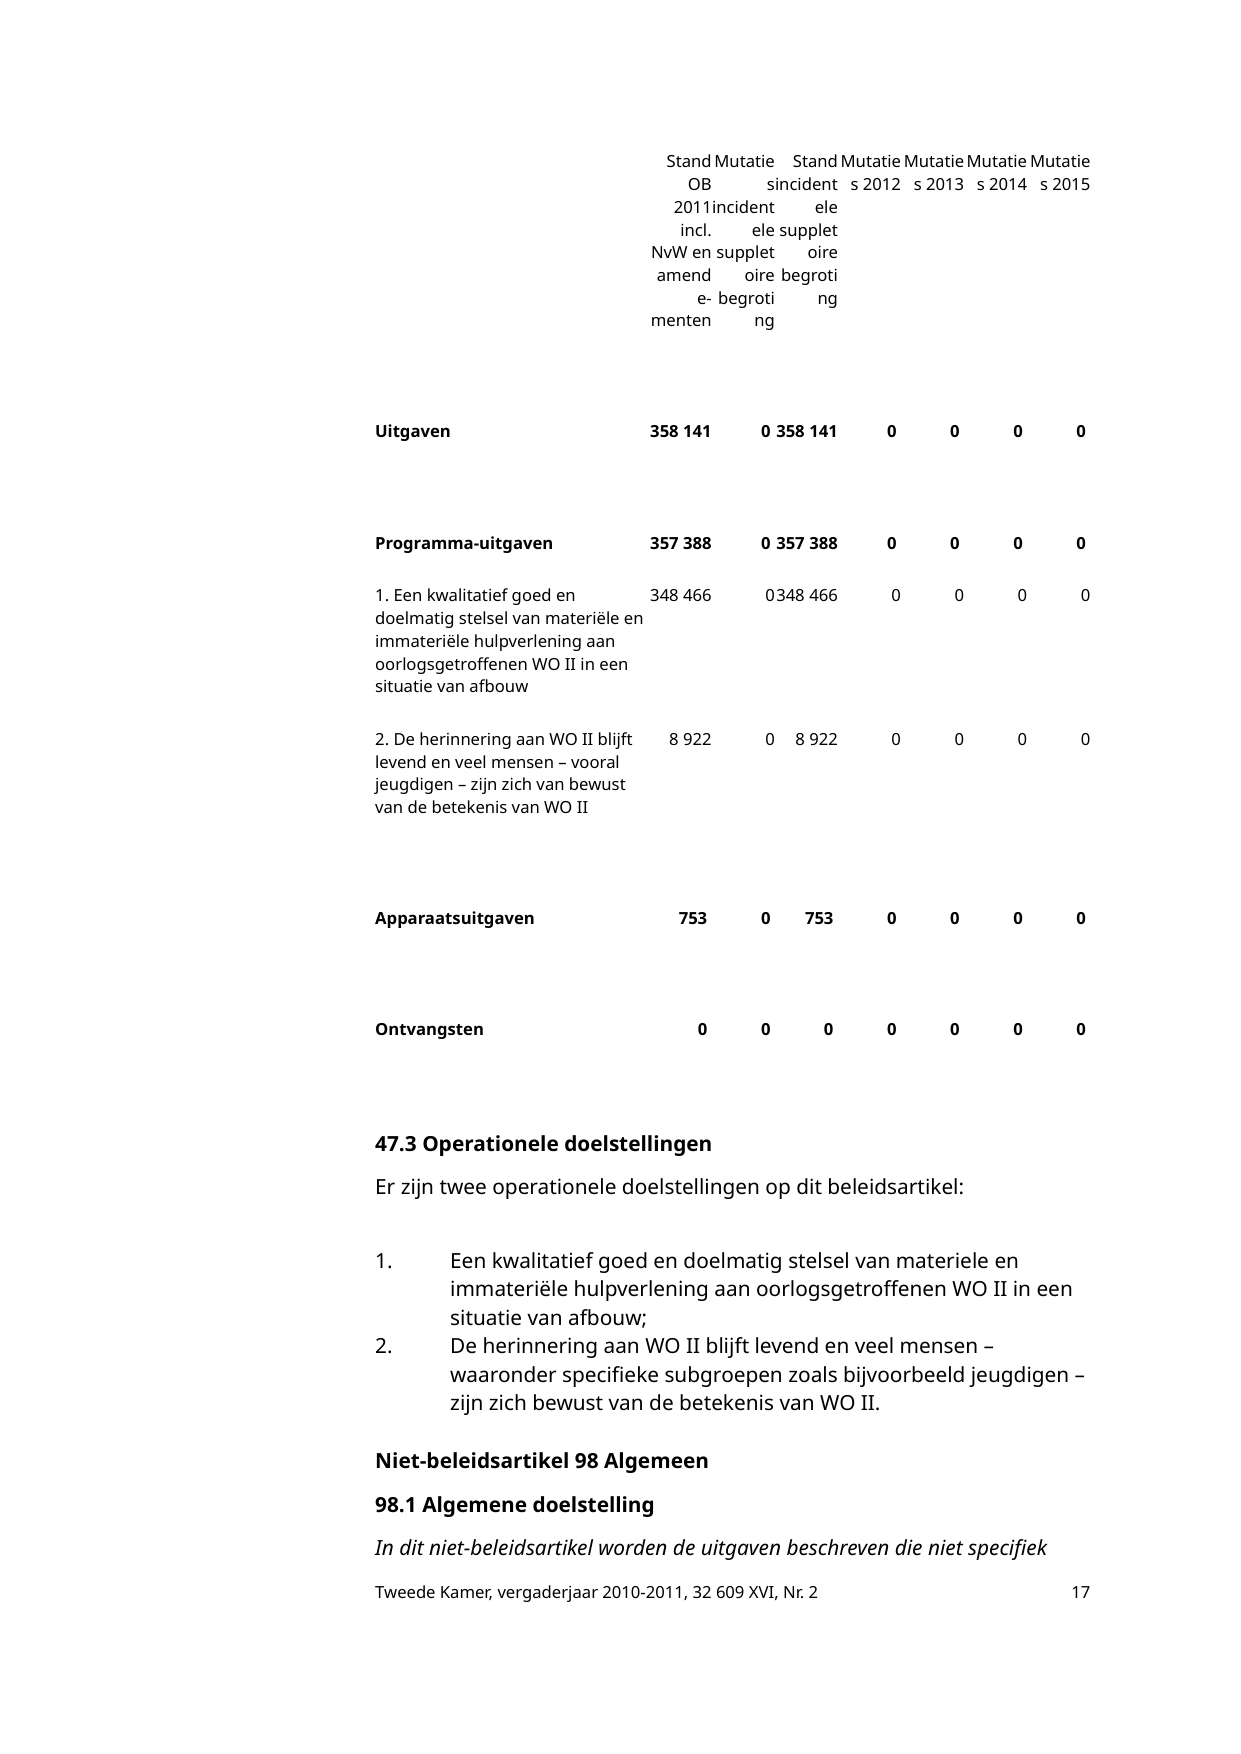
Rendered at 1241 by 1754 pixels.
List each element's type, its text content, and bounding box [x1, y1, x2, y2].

table_cell 0 [1027, 420, 1090, 473]
table_cell 0 [901, 531, 964, 584]
table_cell [648, 960, 711, 1018]
table_cell 357 388 [775, 531, 838, 584]
table_cell [901, 473, 964, 531]
table_cell 0 [838, 584, 901, 727]
text Niet-beleidsartikel 98 Algemeen [375, 1447, 1090, 1475]
table_cell 0 [964, 584, 1027, 727]
table_cell 0 [901, 728, 964, 848]
table_cell [901, 848, 964, 907]
table_cell 0 [901, 420, 964, 473]
table_cell 0 [711, 728, 774, 848]
table_cell 2. De herinnering aan WO II blijft levend en veel mensen – vooral jeugdigen – zijn zich van bewust van de betekenis van WO II [375, 728, 648, 848]
table_cell 0 [648, 1018, 711, 1071]
table_cell [901, 960, 964, 1018]
table_cell 0 [1027, 584, 1090, 727]
table_cell 0 [1027, 728, 1090, 848]
table_cell [838, 960, 901, 1018]
table_cell [775, 473, 838, 531]
table_cell 348 466 [648, 584, 711, 727]
table_cell 0 [838, 907, 901, 959]
table_cell 8 922 [648, 728, 711, 848]
table_header Mutaties 2014 [964, 150, 1027, 362]
list De herinnering aan WO II blijft levend en veel mensen – waaronder specifieke subgroepen zoals bijvoorbeeld jeugdigen – zijn zich bewust van de betekenis van WO II. [375, 1331, 1090, 1417]
table_cell 0 [964, 420, 1027, 473]
table_cell [711, 473, 774, 531]
table_cell 753 [775, 907, 838, 959]
table_cell [775, 848, 838, 907]
table_cell [775, 960, 838, 1018]
table_cell 0 [964, 728, 1027, 848]
table_cell [711, 848, 774, 907]
table_cell [648, 473, 711, 531]
table_cell 0 [901, 907, 964, 959]
table_cell [838, 362, 901, 420]
table_cell 0 [901, 584, 964, 727]
table_cell [375, 960, 648, 1018]
table_cell Ontvangsten [375, 1018, 648, 1071]
table_cell 0 [711, 584, 774, 727]
table_cell 0 [838, 728, 901, 848]
table_cell [964, 473, 1027, 531]
table_cell 0 [1027, 1018, 1090, 1071]
table_cell 0 [901, 1018, 964, 1071]
table_cell 0 [711, 420, 774, 473]
table_cell 0 [711, 907, 774, 959]
table_cell 0 [964, 531, 1027, 584]
text In dit niet-beleidsartikel worden de uitgaven beschreven die niet specifiek [375, 1533, 1090, 1562]
table_cell [964, 960, 1027, 1018]
table_cell Apparaatsuitgaven [375, 907, 648, 959]
table_cell [1027, 960, 1090, 1018]
table_cell 357 388 [648, 531, 711, 584]
table_header Mutaties 2012 [838, 150, 901, 362]
table_header Mutaties incidentele suppletoire begroting [711, 150, 774, 362]
table_cell [775, 362, 838, 420]
text 47.3 Operationele doelstellingen [375, 1129, 1090, 1157]
table_cell [964, 848, 1027, 907]
table_cell [648, 848, 711, 907]
table_cell [1027, 473, 1090, 531]
table_cell 753 [648, 907, 711, 959]
table_cell 0 [711, 1018, 774, 1071]
table_header Mutaties 2015 [1027, 150, 1090, 362]
table_cell [711, 960, 774, 1018]
table_cell 358 141 [775, 420, 838, 473]
table_cell [648, 362, 711, 420]
table_cell 0 [964, 1018, 1027, 1071]
table_header Mutaties 2013 [901, 150, 964, 362]
table_header [375, 150, 648, 362]
table_cell [901, 362, 964, 420]
table_cell [1027, 362, 1090, 420]
table_cell [1027, 848, 1090, 907]
list Een kwalitatief goed en doelmatig stelsel van materiele en immateriële hulpverlening aan oorlogsgetroffenen WO II in een situatie van afbouw; [375, 1246, 1090, 1331]
text 98.1 Algemene doelstelling [375, 1490, 1090, 1518]
table_cell 1. Een kwalitatief goed en doelmatig stelsel van materiële en immateriële hulpverlening aan oorlogsgetroffenen WO II in een situatie van afbouw [375, 584, 648, 727]
table_cell 0 [838, 420, 901, 473]
table_cell 0 [711, 531, 774, 584]
table_cell [838, 473, 901, 531]
table_cell 8 922 [775, 728, 838, 848]
table_cell Uitgaven [375, 420, 648, 473]
table_cell [375, 473, 648, 531]
table_cell [375, 848, 648, 907]
table_header Stand incidentele suppletoire begroting [775, 150, 838, 362]
table_cell Programma-uitgaven [375, 531, 648, 584]
table_cell 0 [1027, 907, 1090, 959]
table_cell 0 [838, 1018, 901, 1071]
table_cell 348 466 [775, 584, 838, 727]
table_header Stand OB 2011 incl. NvW en amende-menten [648, 150, 711, 362]
table_cell 0 [775, 1018, 838, 1071]
table_cell 0 [838, 531, 901, 584]
table_cell [711, 362, 774, 420]
table_cell 358 141 [648, 420, 711, 473]
table_cell [838, 848, 901, 907]
table_cell 0 [1027, 531, 1090, 584]
table_cell [964, 362, 1027, 420]
table_cell 0 [964, 907, 1027, 959]
text Er zijn twee operationele doelstellingen op dit beleidsartikel: [375, 1172, 1090, 1201]
table_cell [375, 362, 648, 420]
